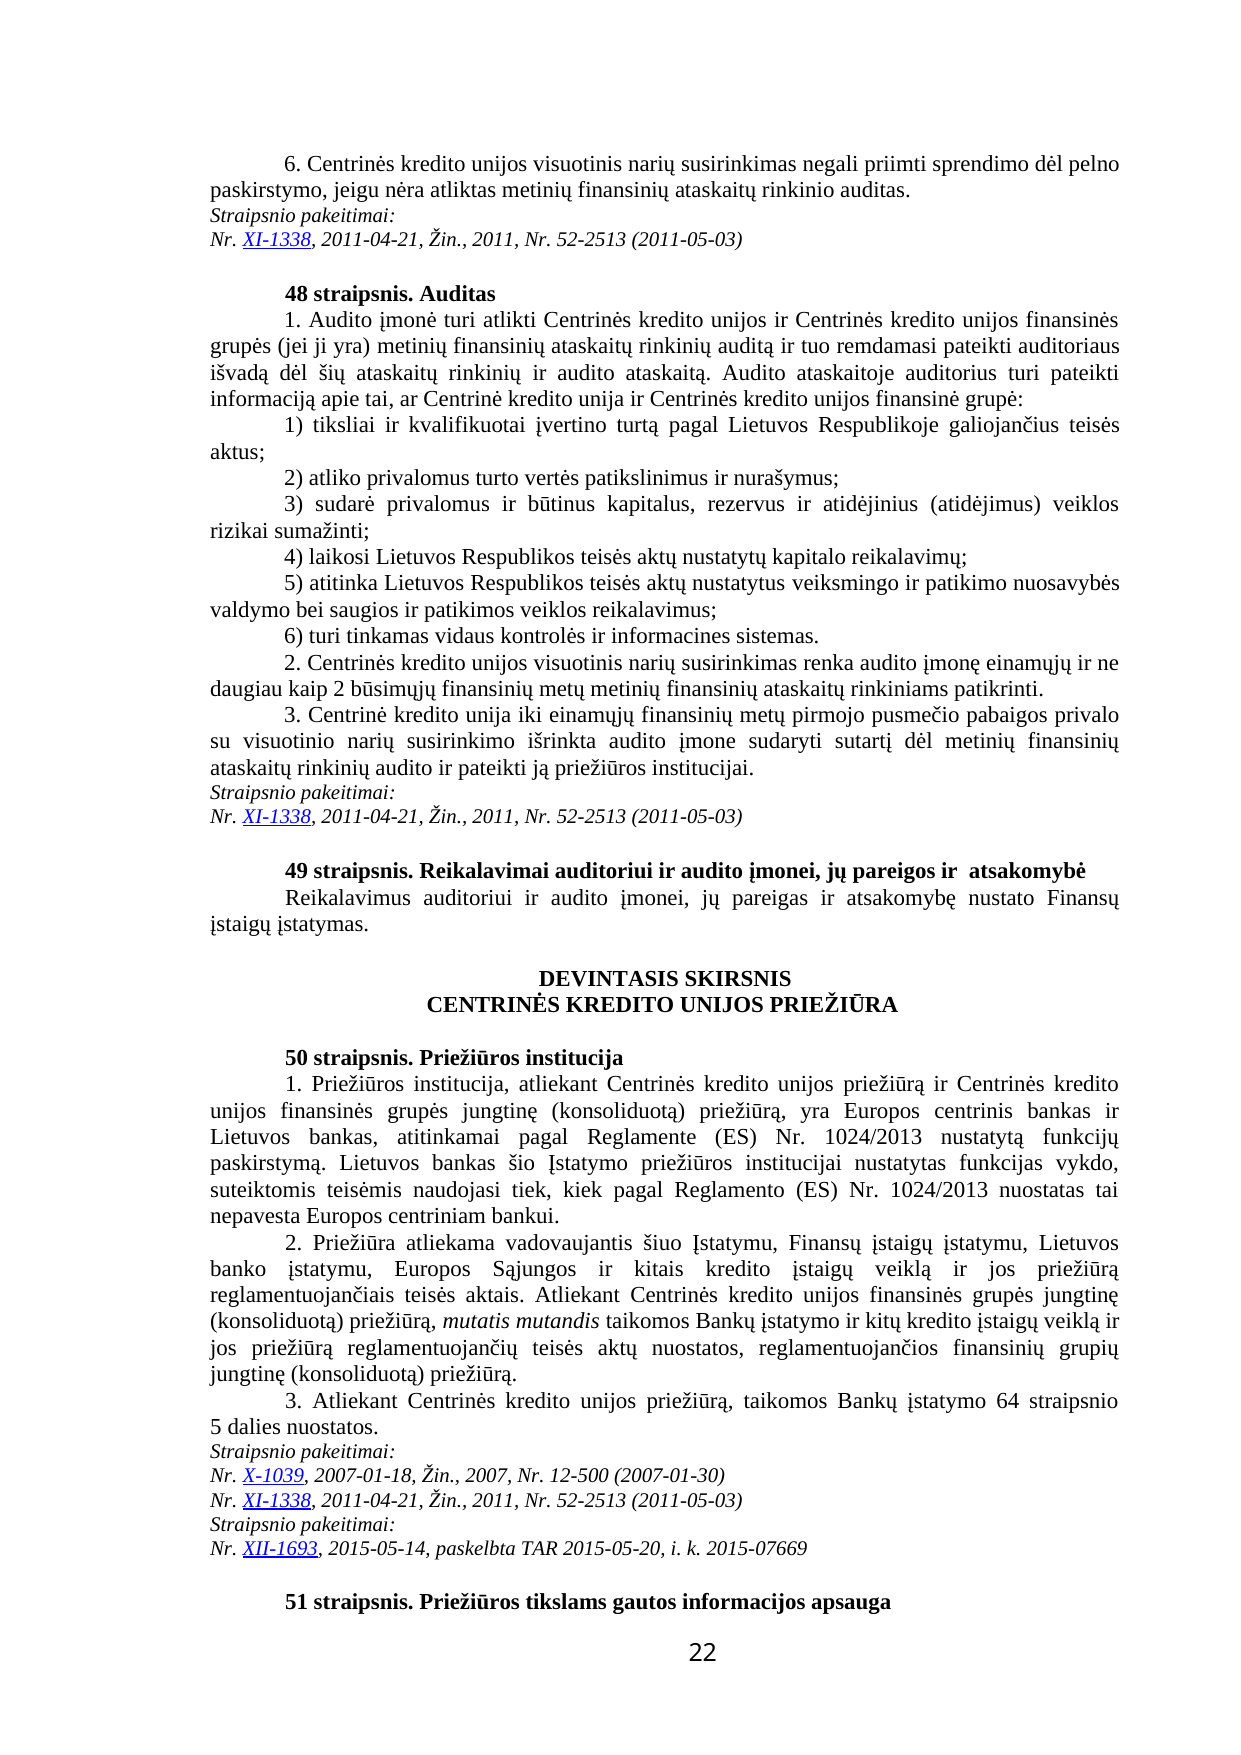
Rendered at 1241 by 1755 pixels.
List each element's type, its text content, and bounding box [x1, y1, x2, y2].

text 3) sudarė privalomus ir būtinus kapitalus, rezervus ir atidėjinius (atidėjimus) veiklos rizikai sumažinti; [210, 490, 1120, 543]
text 3. Centrinė kredito unija iki einamųjų finansinių metų pirmojo pusmečio pabaigos privalo su visuotinio narių susirinkimo išrinkta audito įmone sudaryti sutartį dėl metinių finansinių ataskaitų rinkinių audito ir pateikti ją priežiūros institucijai. [210, 701, 1120, 780]
text 5) atitinka Lietuvos Respublikos teisės aktų nustatytus veiksmingo ir patikimo nuosavybės valdymo bei saugios ir patikimos veiklos reikalavimus; [210, 569, 1120, 622]
text 6. Centrinės kredito unijos visuotinis narių susirinkimas negali priimti sprendimo dėl pelno paskirstymo, jeigu nėra atliktas metinių finansinių ataskaitų rinkinio auditas. [210, 150, 1120, 203]
text CENTRINĖS KREDITO UNIJOS PRIEŽIŪRA [210, 991, 1120, 1018]
text 4) laikosi Lietuvos Respublikos teisės aktų nustatytų kapitalo reikalavimų; [210, 543, 1120, 569]
text 51 straipsnis. Priežiūros tikslams gautos informacijos apsauga [210, 1588, 1120, 1615]
text Straipsnio pakeitimai: [210, 780, 1126, 804]
text 50 straipsnis. Priežiūros institucija [210, 1044, 1120, 1070]
text 3. Atliekant Centrinės kredito unijos priežiūrą, taikomos Bankų įstatymo 64 straipsnio 5 dalies nuostatos. [210, 1387, 1120, 1439]
text 2. Centrinės kredito unijos visuotinis narių susirinkimas renka audito įmonę einamųjų ir ne daugiau kaip 2 būsimųjų finansinių metų metinių finansinių ataskaitų rinkiniams patikrinti. [210, 648, 1120, 701]
text 2. Priežiūra atliekama vadovaujantis šiuo Įstatymu, Finansų įstaigų įstatymu, Lietuvos banko įstatymu, Europos Sąjungos ir kitais kredito įstaigų veiklą ir jos priežiūrą reglamentuojančiais teisės aktais. Atliekant Centrinės kredito unijos finansinės grupės jungtinę (konsoliduotą) priežiūrą, mutatis mutandis taikomos Bankų įstatymo ir kitų kredito įstaigų veiklą ir jos priežiūrą reglamentuojančių teisės aktų nuostatos, reglamentuojančios finansinių grupių jungtinę (konsoliduotą) priežiūrą. [210, 1228, 1120, 1387]
text Straipsnio pakeitimai: [210, 1439, 1120, 1463]
text 1. Audito įmonė turi atlikti Centrinės kredito unijos ir Centrinės kredito unijos finansinės grupės (jei ji yra) metinių finansinių ataskaitų rinkinių auditą ir tuo remdamasi pateikti auditoriaus išvadą dėl šių ataskaitų rinkinių ir audito ataskaitą. Audito ataskaitoje auditorius turi pateikti informaciją apie tai, ar Centrinė kredito unija ir Centrinės kredito unijos finansinė grupė: [210, 306, 1120, 411]
text 49 straipsnis. Reikalavimai auditoriui ir audito įmonei, jų pareigos ir atsakomybė [285, 857, 1120, 883]
text 48 straipsnis. Auditas [210, 279, 1120, 306]
text Nr. X-1039, 2007-01-18, Žin., 2007, Nr. 12-500 (2007-01-30) [210, 1463, 1120, 1487]
text Reikalavimus auditoriui ir audito įmonei, jų pareigas ir atsakomybę nustato Finansų įstaigų įstatymas. [210, 883, 1120, 936]
text Straipsnio pakeitimai: [210, 203, 1126, 227]
text 6) turi tinkamas vidaus kontrolės ir informacines sistemas. [210, 622, 1120, 648]
text Nr. XII-1693, 2015-05-14, paskelbta TAR 2015-05-20, i. k. 2015-07669 [210, 1536, 1120, 1560]
text 1) tiksliai ir kvalifikuotai įvertino turtą pagal Lietuvos Respublikoje galiojančius teisės aktus; [210, 411, 1120, 464]
text 1. Priežiūros institucija, atliekant Centrinės kredito unijos priežiūrą ir Centrinės kredito unijos finansinės grupės jungtinę (konsoliduotą) priežiūrą, yra Europos centrinis bankas ir Lietuvos bankas, atitinkamai pagal Reglamente (ES) Nr. 1024/2013 nustatytą funkcijų paskirstymą. Lietuvos bankas šio Įstatymo priežiūros institucijai nustatytas funkcijas vykdo, suteiktomis teisėmis naudojasi tiek, kiek pagal Reglamento (ES) Nr. 1024/2013 nuostatas tai nepavesta Europos centriniam bankui. [210, 1070, 1120, 1228]
text DEVINTASIS SKIRSNIS [210, 965, 1120, 991]
text Nr. XI-1338, 2011-04-21, Žin., 2011, Nr. 52-2513 (2011-05-03) [210, 1487, 1120, 1512]
text Straipsnio pakeitimai: [210, 1512, 1120, 1536]
text Nr. XI-1338, 2011-04-21, Žin., 2011, Nr. 52-2513 (2011-05-03) [210, 227, 1120, 251]
text 2) atliko privalomus turto vertės patikslinimus ir nurašymus; [210, 464, 1120, 490]
text Nr. XI-1338, 2011-04-21, Žin., 2011, Nr. 52-2513 (2011-05-03) [210, 804, 1120, 828]
